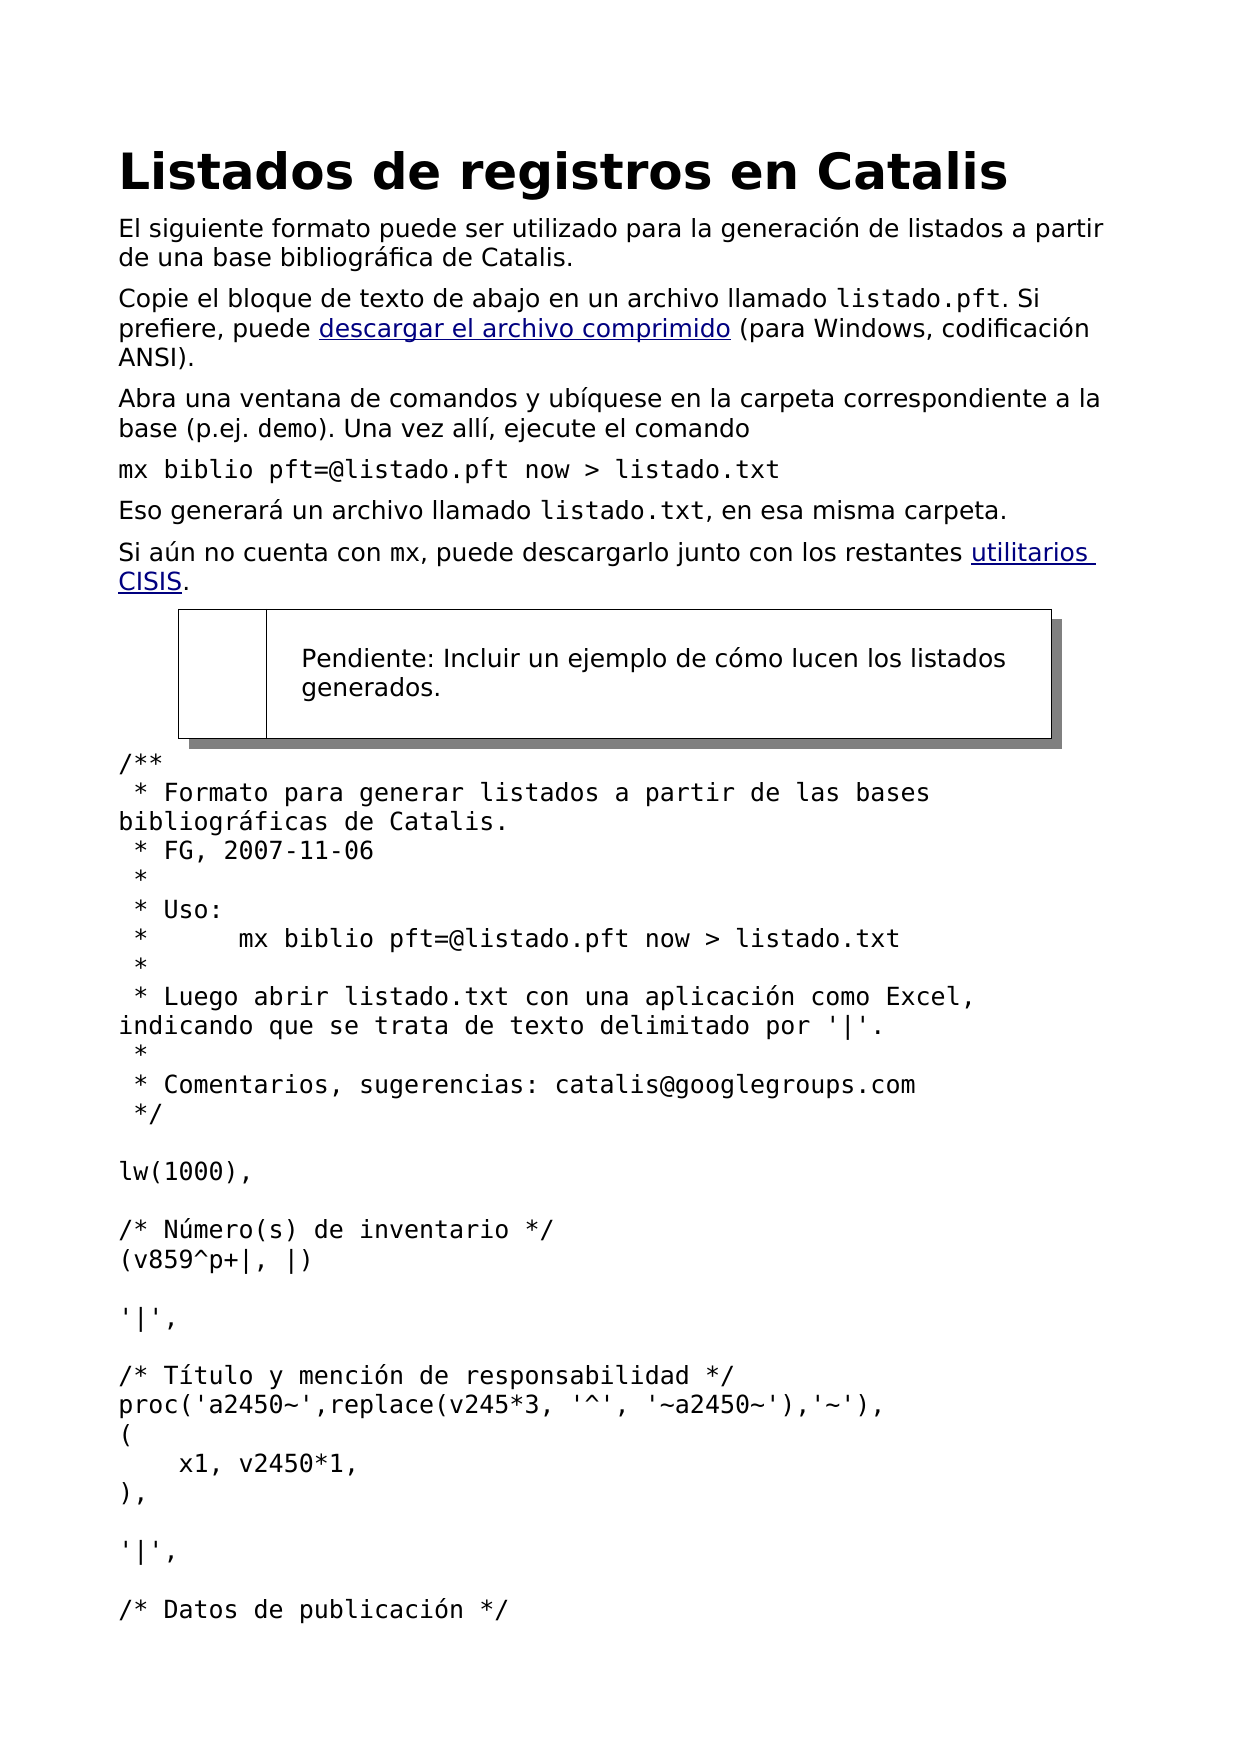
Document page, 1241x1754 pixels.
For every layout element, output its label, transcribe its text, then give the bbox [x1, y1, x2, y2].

table_header [179, 610, 266, 738]
text Copie el bloque de texto de abajo en un archivo llamado listado.pft. Si prefiere, puede descargar el archivo comprimido (para Windows, codificación ANSI). [118, 285, 1122, 372]
text /** * Formato para generar listados a partir de las bases bibliográficas de Catalis. * FG, 2007-11-06 * * Uso: * mx biblio pft=@listado.pft now > listado.txt * * Luego abrir listado.txt con una aplicación como Excel, indicando que se trata de texto delimitado por '|'. * * Comentarios, sugerencias: catalis@googlegroups.com */ lw(1000), /* Número(s) de inventario */ (v859^p+|, |) '|', /* Título y mención de responsabilidad */ proc('a2450~',replace(v245*3, '^', '~a2450~'),'~'), ( x1, v2450*1, ), '|', /* Datos de publicación */ [118, 749, 1122, 1624]
text Si aún no cuenta con mx, puede descargarlo junto con los restantes utilitarios CISIS. [118, 538, 1122, 596]
text mx biblio pft=@listado.pft now > listado.txt [118, 456, 1122, 485]
text El siguiente formato puede ser utilizado para la generación de listados a partir de una base bibliográfica de Catalis. [118, 214, 1122, 272]
text Abra una ventana de comandos y ubíquese en la carpeta correspondiente a la base (p.ej. demo). Una vez allí, ejecute el comando [118, 385, 1122, 443]
subtitle Listados de registros en Catalis [118, 143, 1122, 201]
text Eso generará un archivo llamado listado.txt, en esa misma carpeta. [118, 496, 1122, 526]
table_header Pendiente: Incluir un ejemplo de cómo lucen los listados generados. [267, 610, 1051, 738]
